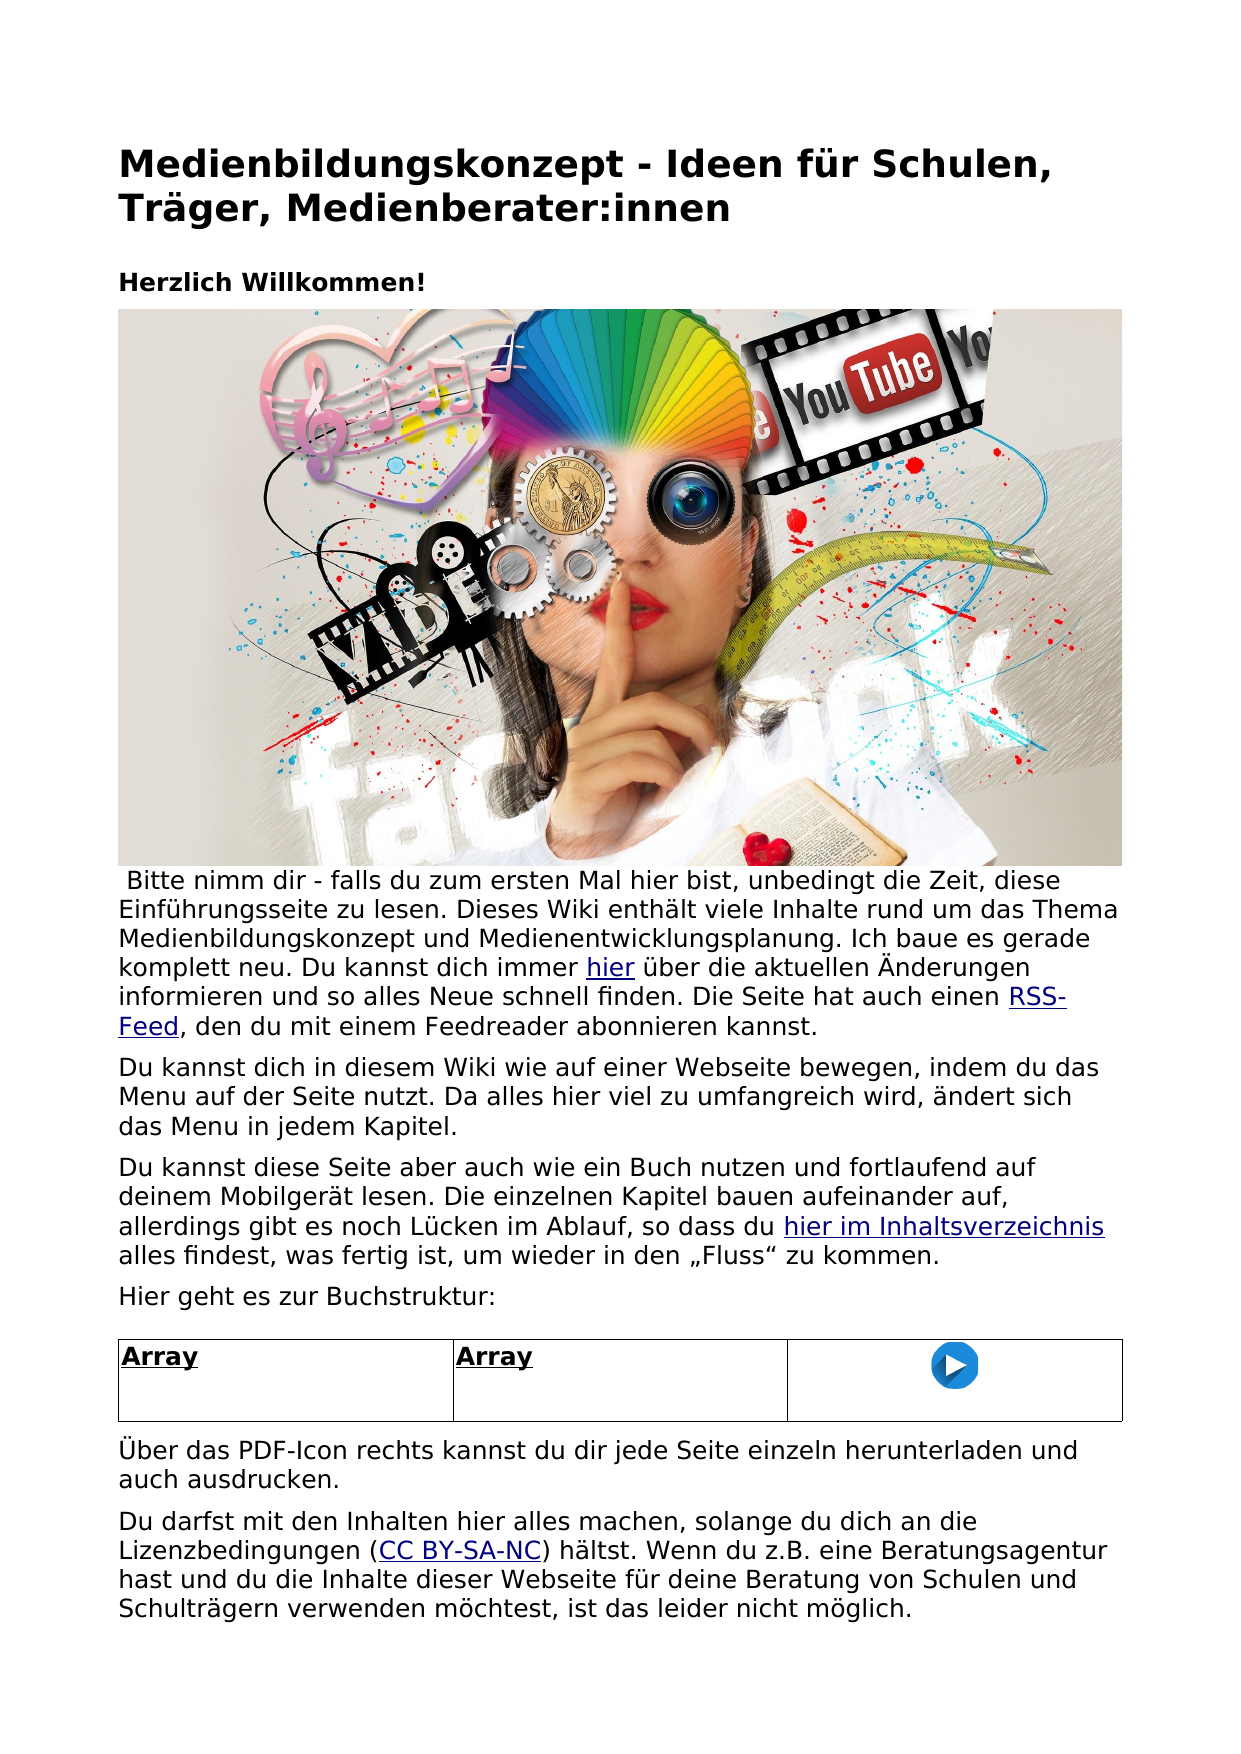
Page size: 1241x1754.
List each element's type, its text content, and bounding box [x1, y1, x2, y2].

picture [118, 309, 1123, 866]
table_header [788, 1340, 1122, 1421]
text Über das PDF-Icon rechts kannst du dir jede Seite einzeln herunterladen und auch ausdrucken. [118, 1436, 1122, 1494]
text Hier geht es zur Buchstruktur: [118, 1282, 1122, 1312]
subtitle Herzlich Willkommen! [118, 268, 1122, 297]
subtitle Medienbildungskonzept - Ideen für Schulen, Träger, Medienberater:innen [118, 143, 1122, 230]
table_header Array [119, 1340, 453, 1421]
text Bitte nimm dir - falls du zum ersten Mal hier bist, unbedingt die Zeit, diese Einführungsseite zu lesen. Dieses Wiki enthält viele Inhalte rund um das Thema Medienbildungskonzept und Medienentwicklungsplanung. Ich baue es gerade komplett neu. Du kannst dich immer hier über die aktuellen Änderungen informieren und so alles Neue schnell finden. Die Seite hat auch einen RSS-Feed, den du mit einem Feedreader abonnieren kannst. [118, 866, 1122, 1041]
picture [931, 1342, 979, 1389]
text Du kannst dich in diesem Wiki wie auf einer Webseite bewegen, indem du das Menu auf der Seite nutzt. Da alles hier viel zu umfangreich wird, ändert sich das Menu in jedem Kapitel. [118, 1053, 1122, 1141]
text Du kannst diese Seite aber auch wie ein Buch nutzen und fortlaufend auf deinem Mobilgerät lesen. Die einzelnen Kapitel bauen aufeinander auf, allerdings gibt es noch Lücken im Ablauf, so dass du hier im Inhaltsverzeichnis alles findest, was fertig ist, um wieder in den „Fluss“ zu kommen. [118, 1153, 1122, 1270]
table_header Array [454, 1340, 787, 1421]
text Du darfst mit den Inhalten hier alles machen, solange du dich an die Lizenzbedingungen (CC BY-SA-NC) hältst. Wenn du z.B. eine Beratungsagentur hast und du die Inhalte dieser Webseite für deine Beratung von Schulen und Schulträgern verwenden möchtest, ist das leider nicht möglich. [118, 1507, 1122, 1623]
